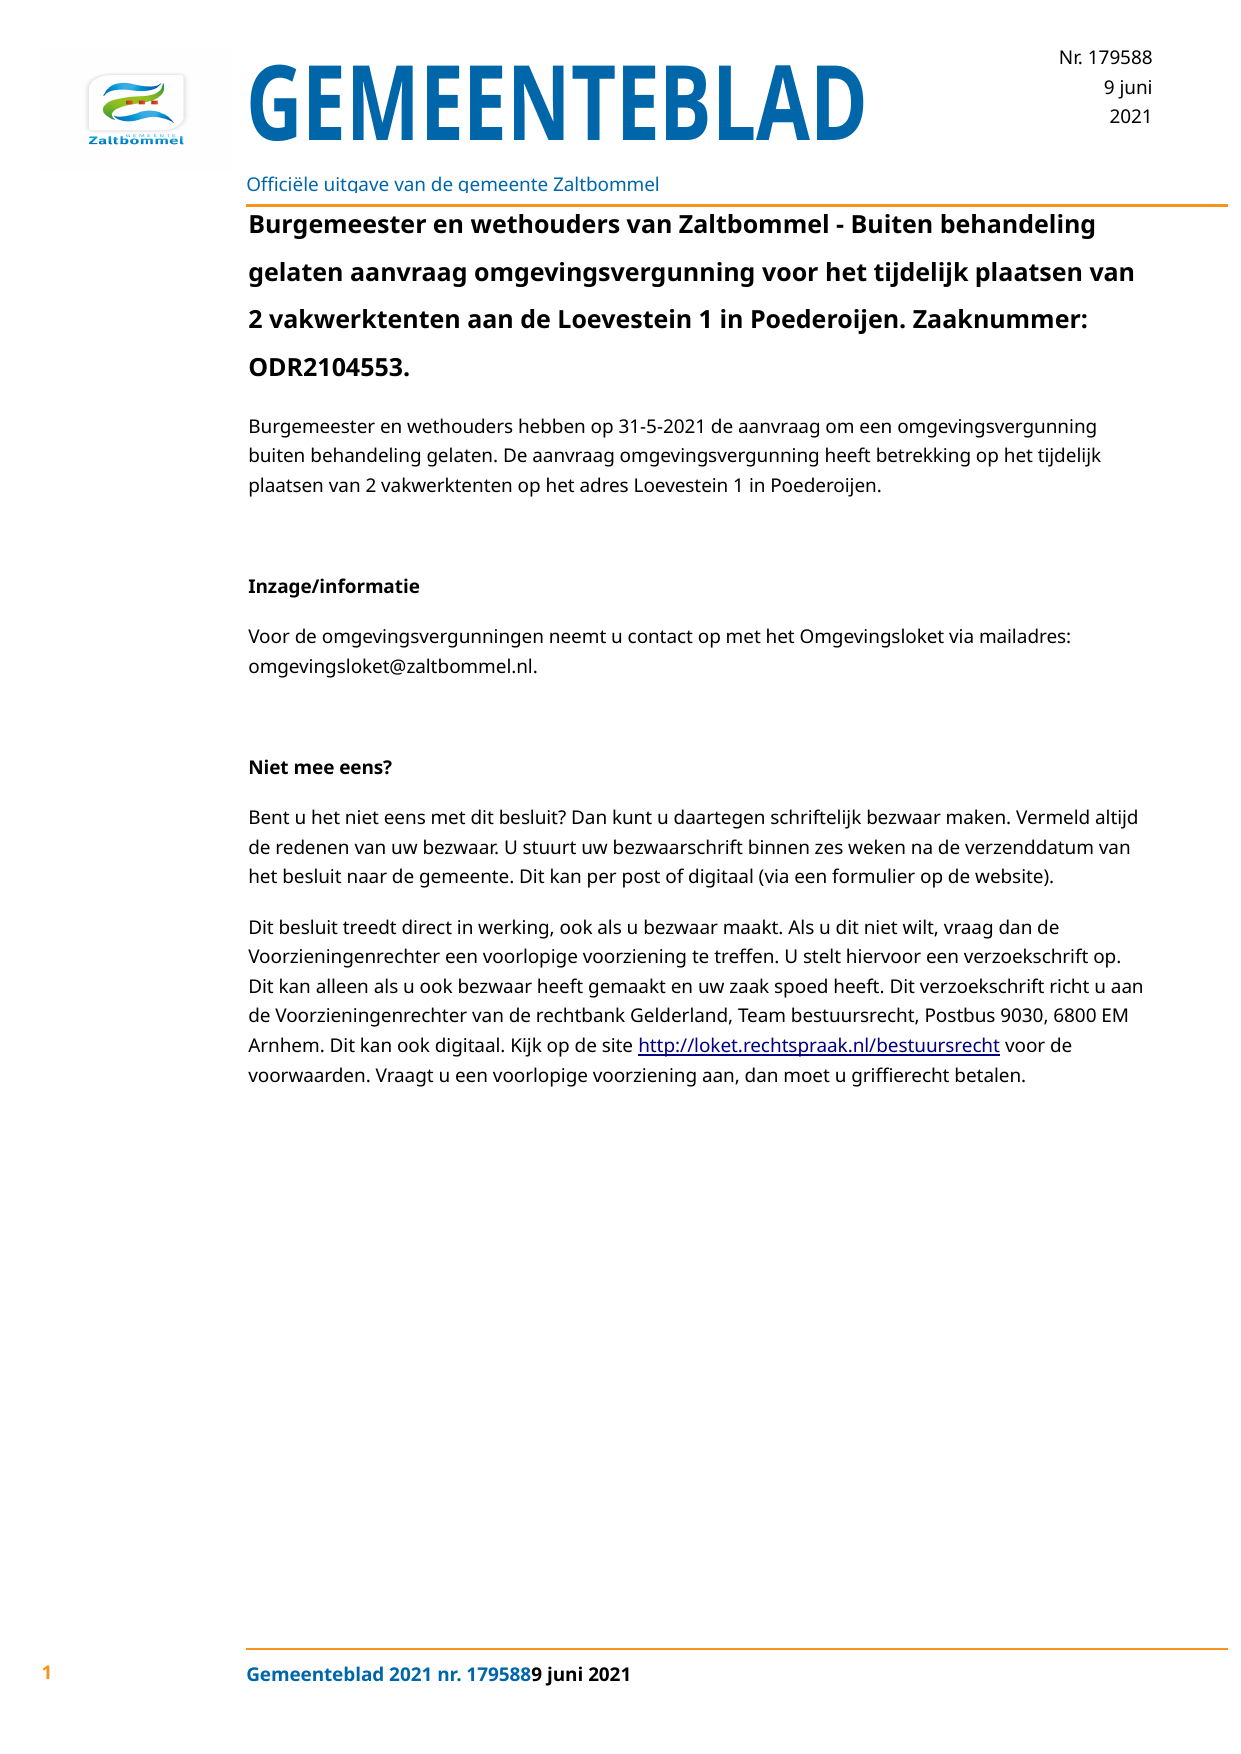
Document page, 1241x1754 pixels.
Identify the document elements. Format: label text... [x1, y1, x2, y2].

text Dit besluit treedt direct in werking, ook als u bezwaar maakt. Als u dit niet wilt, vraag dan de Voorzieningenrechter een voorlopige voorziening te treffen. U stelt hiervoor een verzoekschrift op. Dit kan alleen als u ook bezwaar heeft gemaakt en uw zaak spoed heeft. Dit verzoekschrift richt u aan de Voorzieningenrechter van de rechtbank Gelderland, Team bestuursrecht, Postbus 9030, 6800 EM Arnhem. Dit kan ook digitaal. Kijk op de site http://loket.rechtspraak.nl/bestuursrecht voor de voorwaarden. Vraagt u een voorlopige voorziening aan, dan moet u griffierecht betalen. [248, 914, 1152, 1088]
text Burgemeester en wethouders van Zaltbommel - Buiten behandeling gelaten aanvraag omgevingsvergunning voor het tijdelijk plaatsen van 2 vakwerktenten aan de Loevestein 1 in Poederoijen. Zaaknummer: ODR2104553. [248, 207, 1152, 384]
picture [41, 47, 231, 172]
text Inzage/informatie [248, 573, 1152, 599]
text Burgemeester en wethouders hebben op 31-5-2021 de aanvraag om een omgevingsvergunning buiten behandeling gelaten. De aanvraag omgevingsvergunning heeft betrekking op het tijdelijk plaatsen van 2 vakwerktenten op het adres Loevestein 1 in Poederoijen. [248, 413, 1152, 498]
text Voor de omgevingsvergunningen neemt u contact op met het Omgevingsloket via mailadres: omgevingsloket@zaltbommel.nl. [248, 623, 1152, 679]
text Niet mee eens? [248, 754, 1152, 780]
text Bent u het niet eens met dit besluit? Dan kunt u daartegen schriftelijk bezwaar maken. Vermeld altijd de redenen van uw bezwaar. U stuurt uw bezwaarschrift binnen zes weken na de verzenddatum van het besluit naar de gemeente. Dit kan per post of digitaal (via een formulier op de website). [248, 804, 1152, 889]
